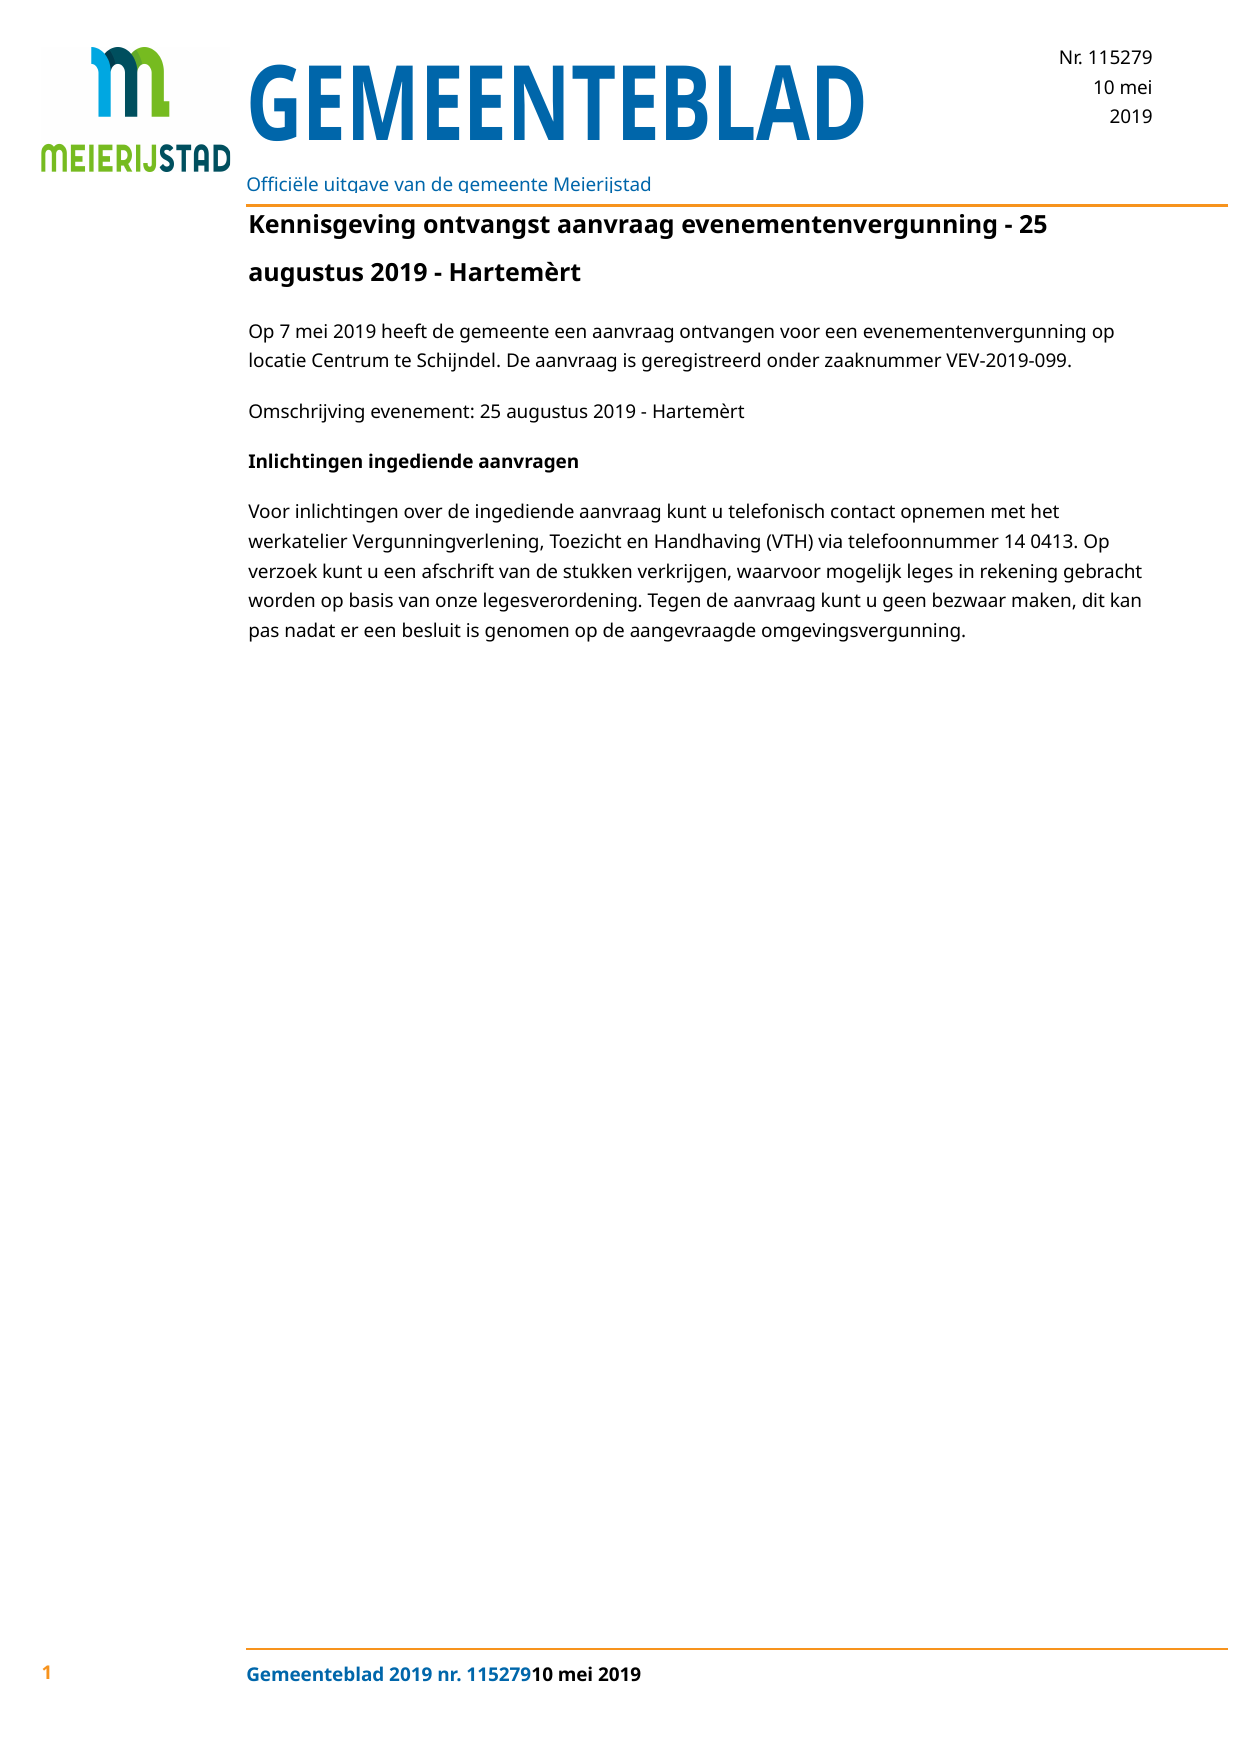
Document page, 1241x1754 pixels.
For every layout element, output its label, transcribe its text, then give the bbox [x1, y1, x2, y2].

picture [41, 47, 231, 172]
text Op 7 mei 2019 heeft de gemeente een aanvraag ontvangen voor een evenementenvergunning op locatie Centrum te Schijndel. De aanvraag is geregistreerd onder zaaknummer VEV-2019-099. [248, 318, 1152, 373]
text Omschrijving evenement: 25 augustus 2019 - Hartemèrt [248, 398, 1152, 424]
text Inlichtingen ingediende aanvragen [248, 448, 1152, 474]
text Voor inlichtingen over de ingediende aanvraag kunt u telefonisch contact opnemen met het werkatelier Vergunningverlening, Toezicht en Handhaving (VTH) via telefoonnummer 14 0413. Op verzoek kunt u een afschrift van de stukken verkrijgen, waarvoor mogelijk leges in rekening gebracht worden op basis van onze legesverordening. Tegen de aanvraag kunt u geen bezwaar maken, dit kan pas nadat er een besluit is genomen op de aangevraagde omgevingsvergunning. [248, 499, 1152, 643]
text Kennisgeving ontvangst aanvraag evenementenvergunning - 25 augustus 2019 - Hartemèrt [248, 207, 1152, 288]
